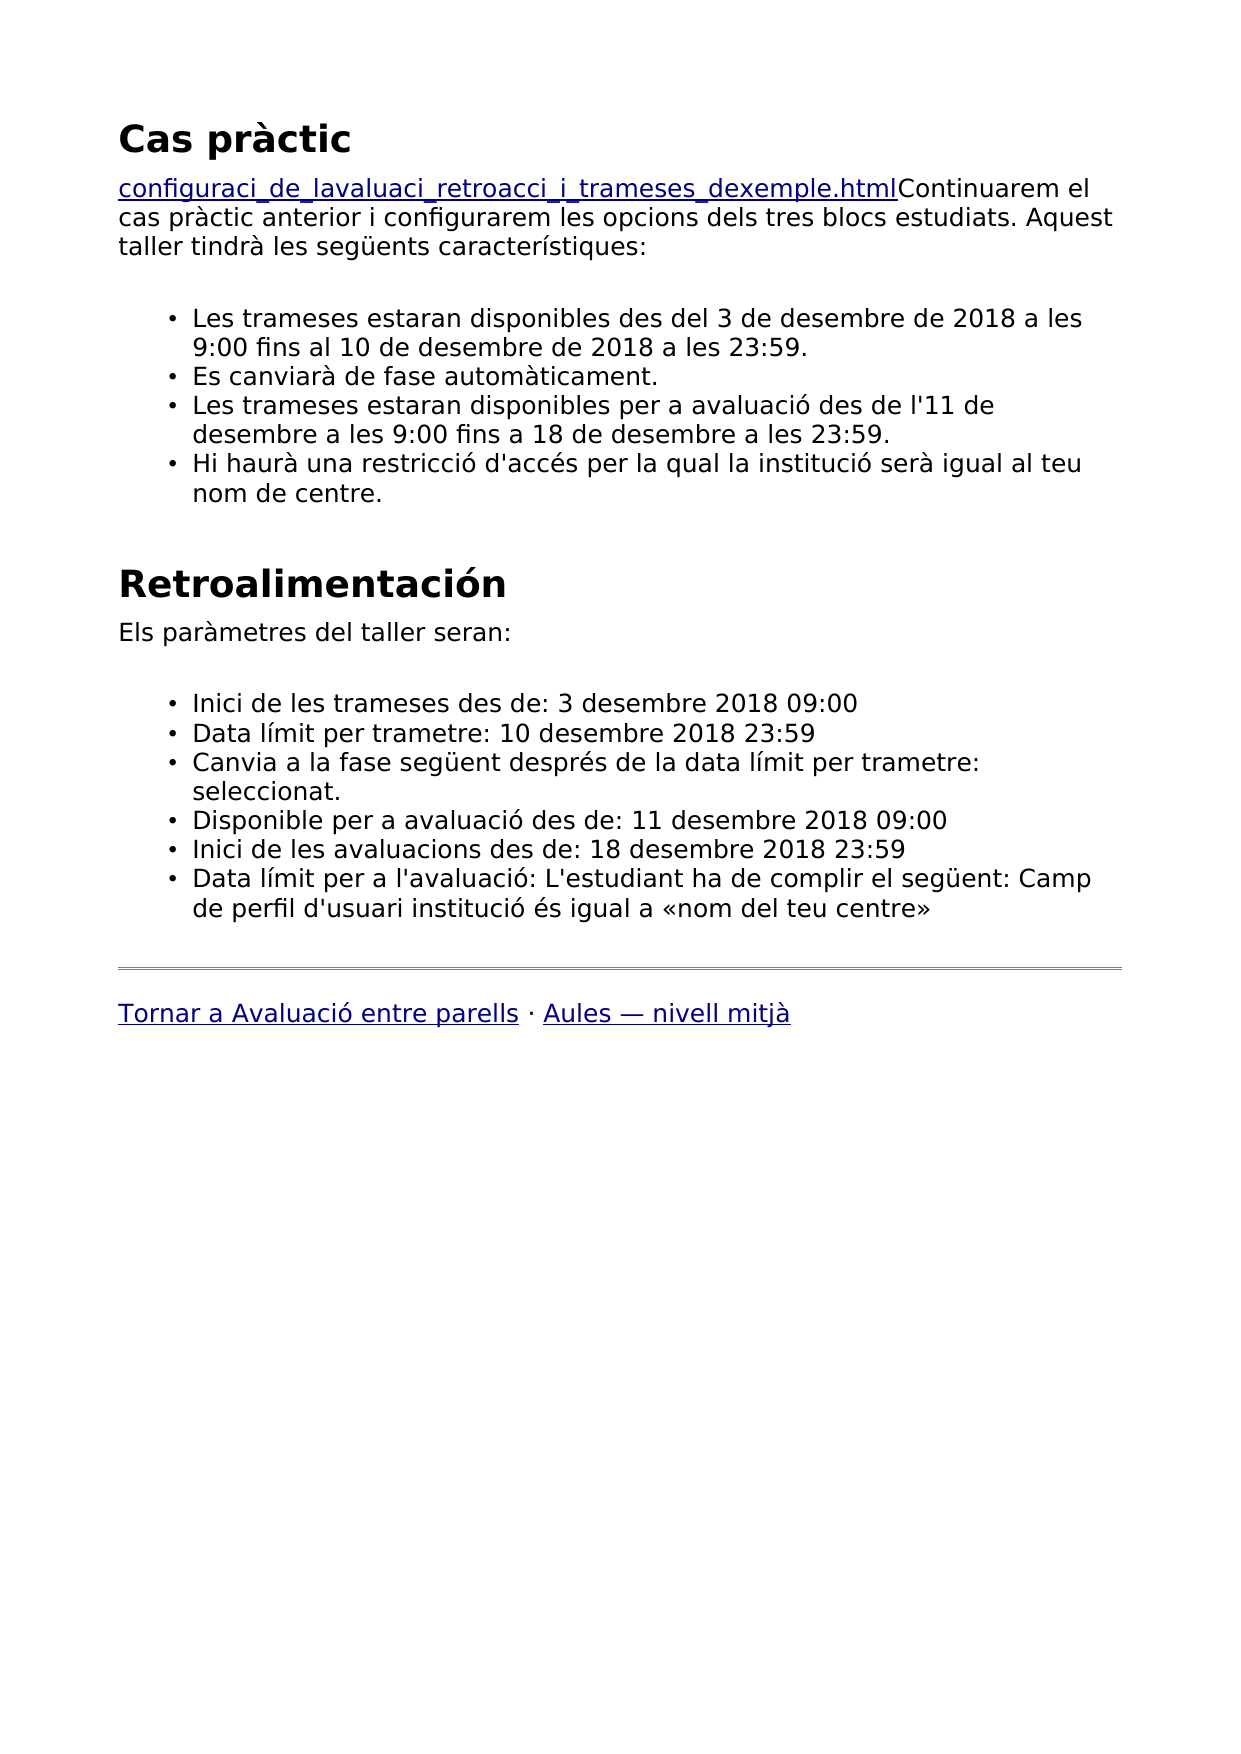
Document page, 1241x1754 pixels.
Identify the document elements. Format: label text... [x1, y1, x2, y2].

list Disponible per a avaluació des de: 11 desembre 2018 09:00 [177, 806, 1122, 836]
list Canvia a la fase següent després de la data límit per trametre: seleccionat. [177, 748, 1122, 806]
subtitle Cas pràctic [118, 118, 1122, 162]
subtitle Retroalimentación [118, 562, 1122, 606]
list Data límit per a l'avaluació: L'estudiant ha de complir el següent: Camp de perfil d'usuari institució és igual a «nom del teu centre» [177, 865, 1122, 923]
list Es canviarà de fase automàticament. [177, 362, 1122, 391]
text Els paràmetres del taller seran: [118, 618, 1122, 648]
list Les trameses estaran disponibles per a avaluació des de l'11 de desembre a les 9:00 fins a 18 de desembre a les 23:59. [177, 391, 1122, 449]
list Inici de les trameses des de: 3 desembre 2018 09:00 [177, 690, 1122, 719]
text configuraci_de_lavaluaci_retroacci_i_trameses_dexemple.htmlContinuarem el cas pràctic anterior i configurarem les opcions dels tres blocs estudiats. Aquest taller tindrà les següents característiques: [118, 174, 1122, 262]
list Data límit per trametre: 10 desembre 2018 23:59 [177, 719, 1122, 748]
text Tornar a Avaluació entre parells · Aules — nivell mitjà [118, 999, 1122, 1028]
list Hi haurà una restricció d'accés per la qual la institució serà igual al teu nom de centre. [177, 449, 1122, 508]
list Inici de les avaluacions des de: 18 desembre 2018 23:59 [177, 836, 1122, 865]
list Les trameses estaran disponibles des del 3 de desembre de 2018 a les 9:00 fins al 10 de desembre de 2018 a les 23:59. [177, 304, 1122, 362]
